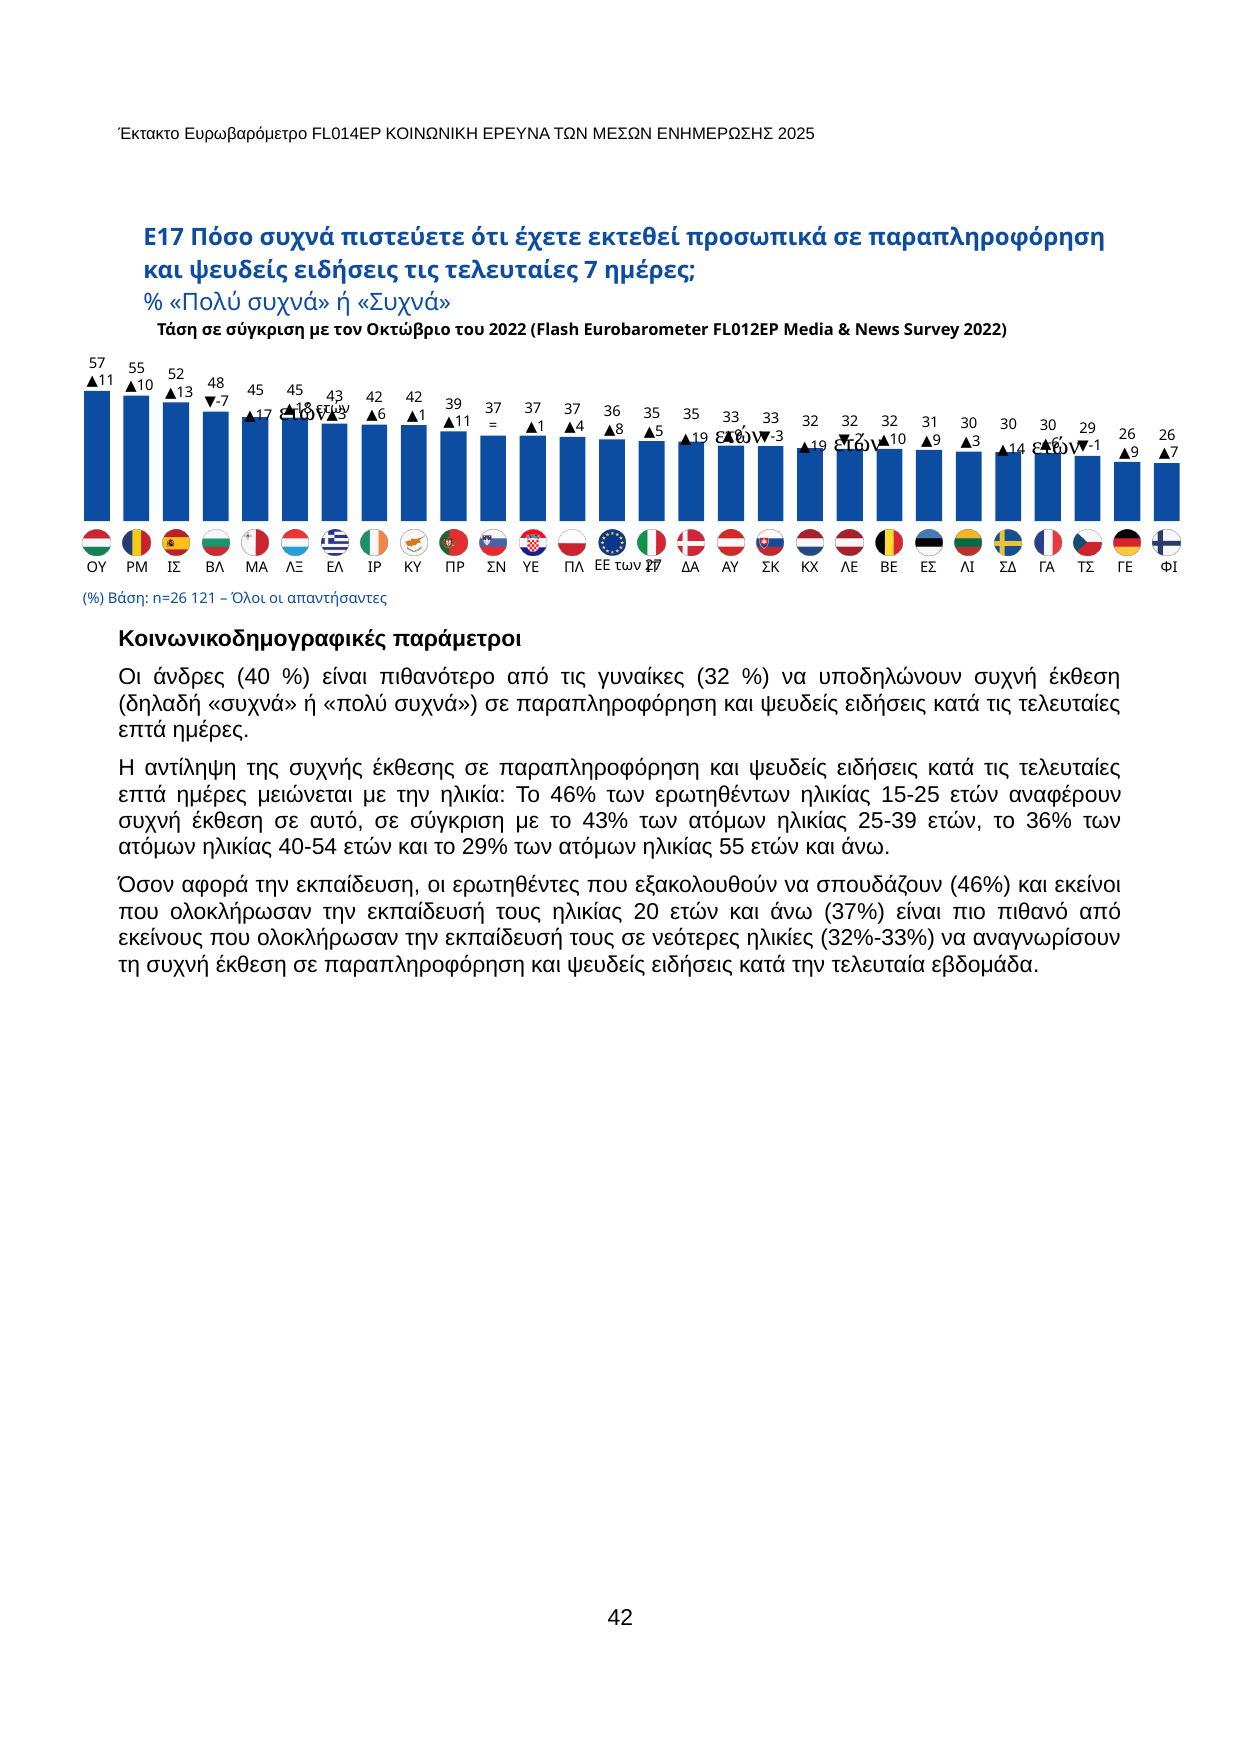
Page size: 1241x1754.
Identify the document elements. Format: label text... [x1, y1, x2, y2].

picture [162, 529, 190, 556]
picture [994, 529, 1022, 556]
picture [835, 529, 864, 556]
picture [82, 529, 111, 556]
picture [479, 529, 507, 556]
picture [360, 529, 388, 556]
picture [1073, 529, 1102, 556]
picture [1152, 529, 1181, 556]
picture [598, 529, 626, 556]
picture [796, 529, 824, 556]
picture [954, 529, 982, 556]
text Κοινωνικοδημογραφικές παράμετροι [118, 617, 1122, 651]
picture [122, 529, 151, 556]
picture [717, 529, 745, 556]
picture [400, 529, 428, 556]
picture [519, 529, 547, 556]
picture [1113, 529, 1141, 556]
picture [202, 529, 230, 556]
picture [558, 529, 586, 556]
text Η αντίληψη της συχνής έκθεσης σε παραπληροφόρηση και ψευδείς ειδήσεις κατά τις τελευταίες επτά ημέρες μειώνεται με την ηλικία: Το 46% των ερωτηθέντων ηλικίας 15-25 ετών αναφέρουν συχνή έκθεση σε αυτό, σε σύγκριση με το 43% των ατόμων ηλικίας 25-39 ετών, το 36% των ατόμων ηλικίας 40-54 ετών και το 29% των ατόμων ηλικίας 55 ετών και άνω. [118, 754, 1122, 859]
picture [875, 529, 903, 556]
picture [915, 529, 943, 556]
picture [756, 529, 784, 556]
picture [439, 529, 468, 556]
text Οι άνδρες (40 %) είναι πιθανότερο από τις γυναίκες (32 %) να υποδηλώνουν συχνή έκθεση (δηλαδή «συχνά» ή «πολύ συχνά») σε παραπληροφόρηση και ψευδείς ειδήσεις κατά τις τελευταίες επτά ημέρες. [118, 663, 1122, 742]
picture [637, 529, 666, 556]
picture [281, 529, 309, 556]
text Όσον αφορά την εκπαίδευση, οι ερωτηθέντες που εξακολουθούν να σπουδάζουν (46%) και εκείνοι που ολοκλήρωσαν την εκπαίδευσή τους ηλικίας 20 ετών και άνω (37%) είναι πιο πιθανό από εκείνους που ολοκλήρωσαν την εκπαίδευσή τους σε νεότερες ηλικίες (32%-33%) να αναγνωρίσουν τη συχνή έκθεση σε παραπληροφόρηση και ψευδείς ειδήσεις κατά την τελευταία εβδομάδα. [118, 871, 1122, 977]
picture [1034, 529, 1062, 556]
picture [677, 529, 705, 556]
picture [241, 529, 269, 556]
picture [321, 529, 349, 556]
